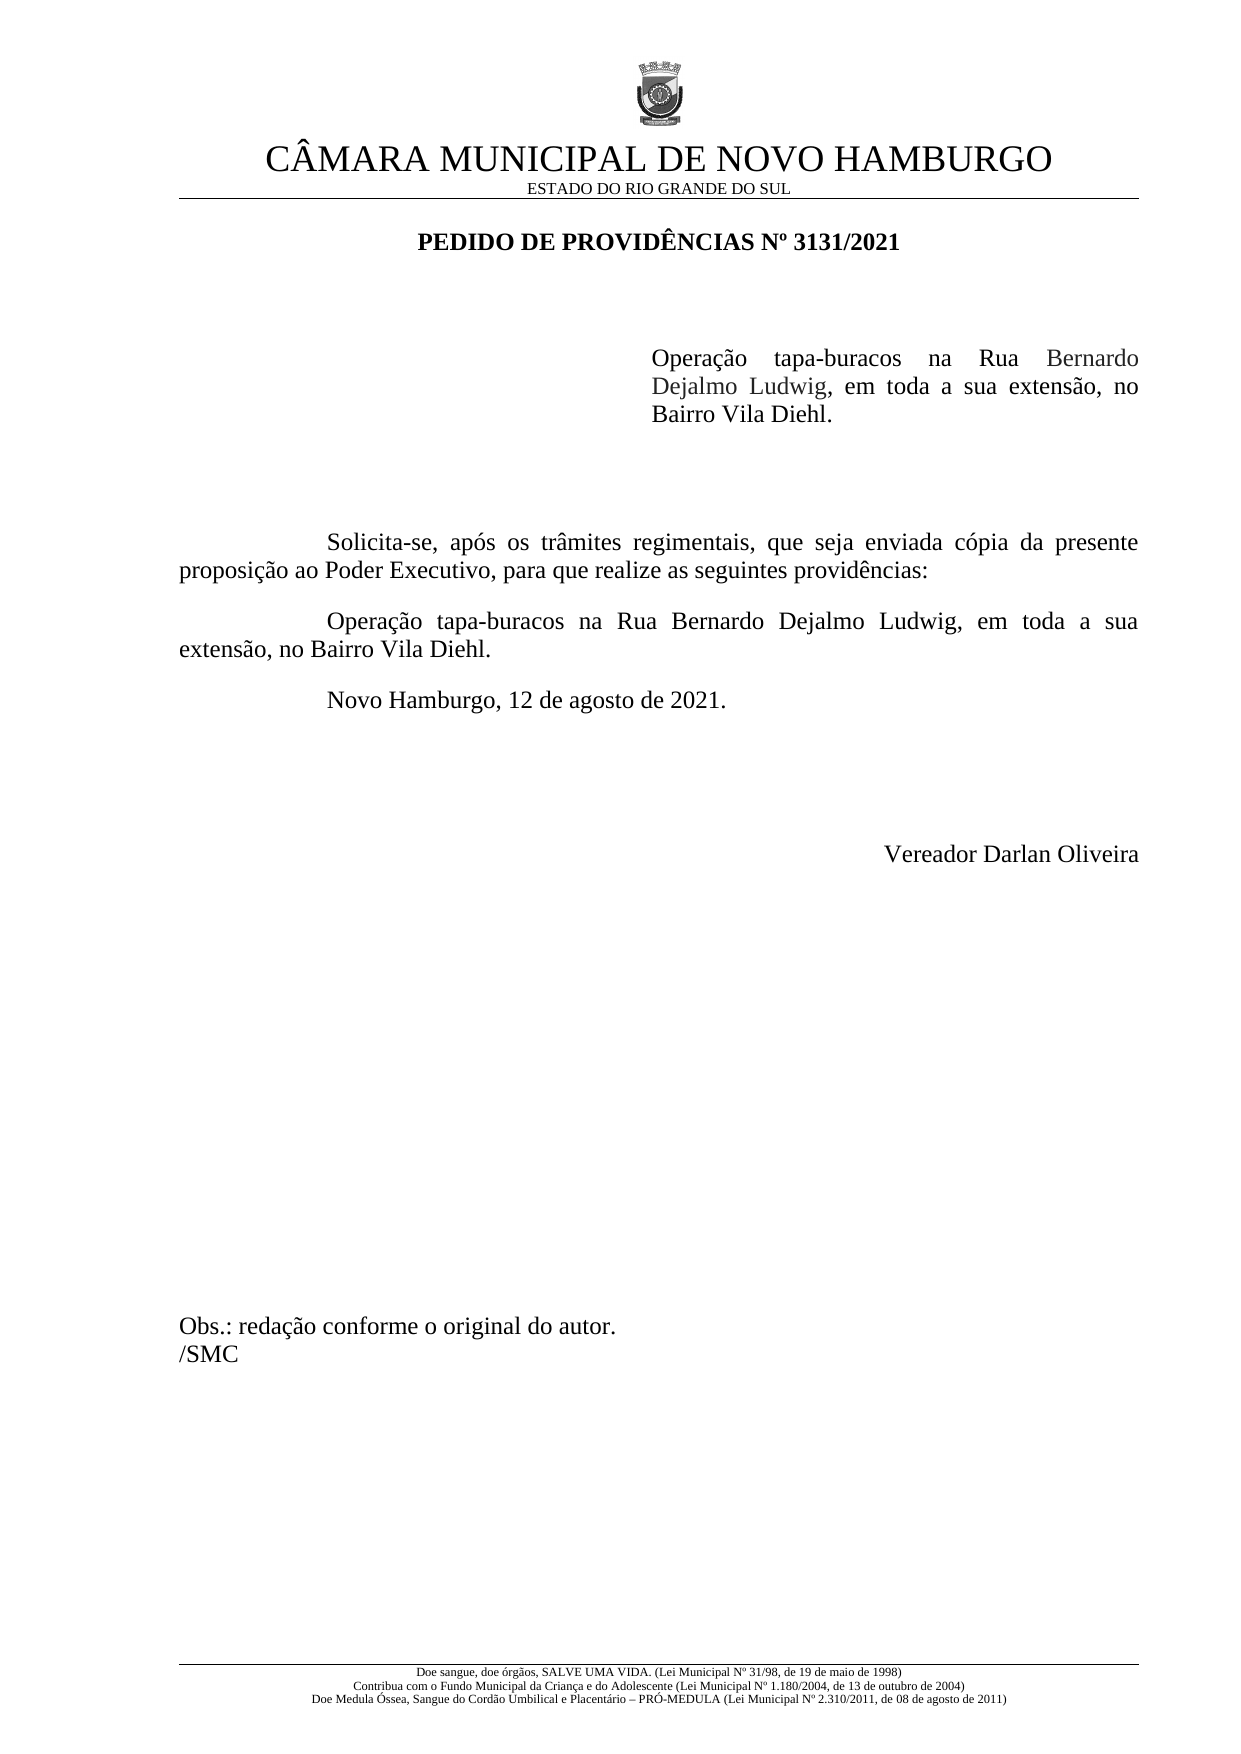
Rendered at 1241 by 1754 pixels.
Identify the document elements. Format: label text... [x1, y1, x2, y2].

text Vereador Darlan Oliveira [179, 840, 1139, 867]
text Solicita-se, após os trâmites regimentais, que seja enviada cópia da presente proposição ao Poder Executivo, para que realize as seguintes providências: [179, 528, 1139, 583]
text Obs.: redação conforme o original do autor. [179, 1312, 1139, 1340]
text Operação tapa-buracos na Rua Bernardo Dejalmo Ludwig, em toda a sua extensão, no Bairro Vila Diehl. [651, 344, 1139, 428]
text PEDIDO DE PROVIDÊNCIAS Nº 3131/2021 [179, 228, 1139, 256]
text Novo Hamburgo, 12 de agosto de 2021. [179, 686, 1139, 714]
text /SMC [179, 1340, 1139, 1368]
text Operação tapa-buracos na Rua Bernardo Dejalmo Ludwig, em toda a sua extensão, no Bairro Vila Diehl. [179, 607, 1139, 662]
